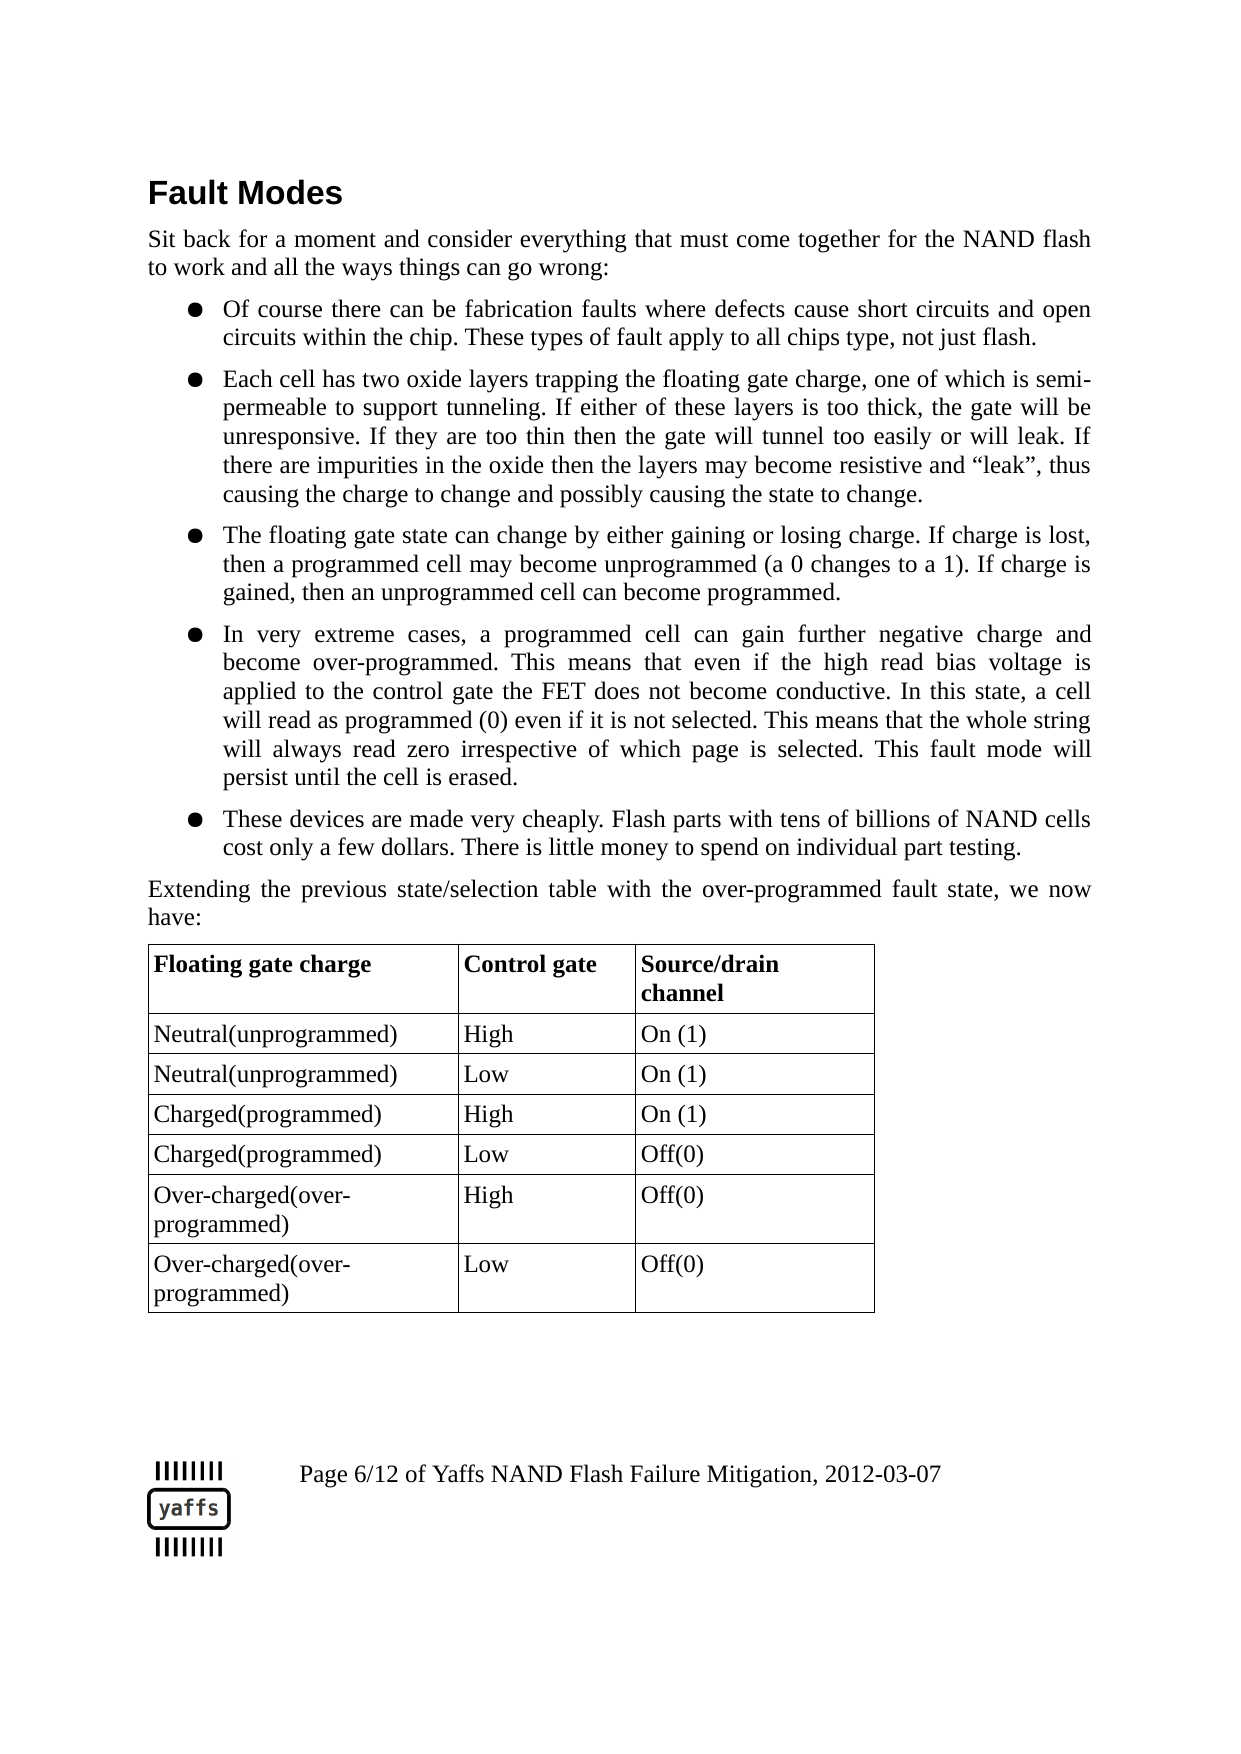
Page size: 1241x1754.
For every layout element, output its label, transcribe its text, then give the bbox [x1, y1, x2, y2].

table_header Floating gate charge [149, 945, 458, 1013]
list Of course there can be fabrication faults where defects cause short circuits and open circuits within the chip. These types of fault apply to all chips type, not just flash. [185, 294, 1093, 351]
table_cell On (1) [636, 1095, 874, 1134]
table_cell High [459, 1014, 635, 1053]
list These devices are made very cheaply. Flash parts with tens of billions of NAND cells cost only a few dollars. There is little money to spend on individual part testing. [185, 804, 1093, 861]
table_cell Low [459, 1244, 635, 1312]
table_cell Over-charged(over-programmed) [149, 1175, 458, 1243]
table_cell Off(0) [636, 1175, 874, 1243]
table_cell Charged(programmed) [149, 1095, 458, 1134]
list The floating gate state can change by either gaining or losing charge. If charge is lost, then a programmed cell may become unprogrammed (a 0 changes to a 1). If charge is gained, then an unprogrammed cell can become programmed. [185, 520, 1093, 606]
table_cell On (1) [636, 1014, 874, 1053]
table_cell Low [459, 1135, 635, 1174]
table_cell Off(0) [636, 1244, 874, 1312]
table_cell Low [459, 1054, 635, 1093]
subtitle Fault Modes [148, 173, 1093, 211]
table_cell High [459, 1095, 635, 1134]
text Sit back for a moment and consider everything that must come together for the NAND flash to work and all the ways things can go wrong: [148, 224, 1093, 281]
table_cell Neutral(unprogrammed) [149, 1014, 458, 1053]
list Each cell has two oxide layers trapping the floating gate charge, one of which is semi-permeable to support tunneling. If either of these layers is too thick, the gate will be unresponsive. If they are too thin then the gate will tunnel too easily or will leak. If there are impurities in the oxide then the layers may become resistive and “leak”, thus causing the charge to change and possibly causing the state to change. [185, 364, 1093, 507]
table_cell Neutral(unprogrammed) [149, 1054, 458, 1093]
picture [147, 1459, 234, 1559]
table_cell Over-charged(over-programmed) [149, 1244, 458, 1312]
text Extending the previous state/selection table with the over-programmed fault state, we now have: [148, 874, 1093, 931]
table_header Source/drain channel [636, 945, 874, 1013]
table_header Control gate [459, 945, 635, 1013]
table_cell Off(0) [636, 1135, 874, 1174]
table_cell Charged(programmed) [149, 1135, 458, 1174]
list In very extreme cases, a programmed cell can gain further negative charge and become over-programmed. This means that even if the high read bias voltage is applied to the control gate the FET does not become conductive. In this state, a cell will read as programmed (0) even if it is not selected. This means that the whole string will always read zero irrespective of which page is selected. This fault mode will persist until the cell is erased. [185, 619, 1093, 791]
table_cell High [459, 1175, 635, 1243]
table_cell On (1) [636, 1054, 874, 1093]
